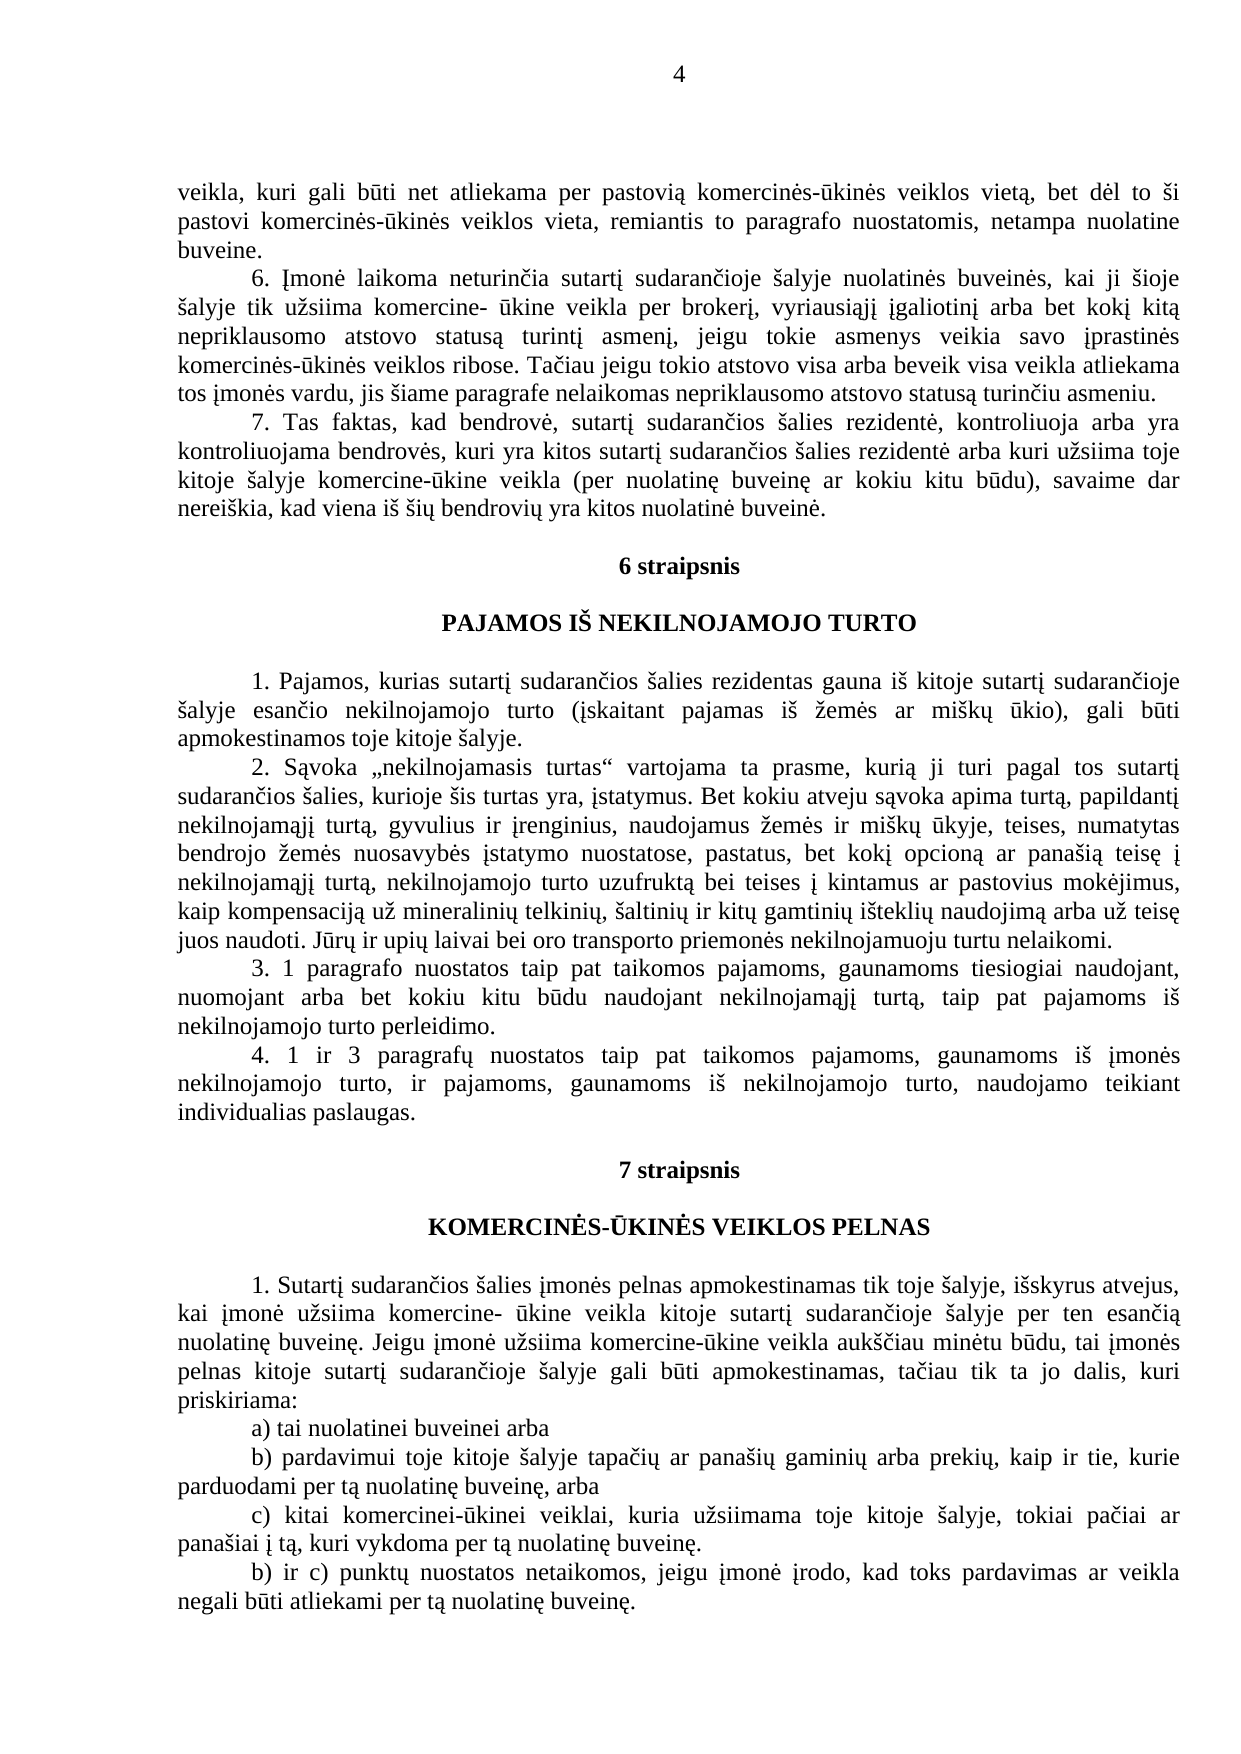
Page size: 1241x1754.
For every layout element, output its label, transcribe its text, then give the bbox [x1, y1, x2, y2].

text b) ir c) punktų nuostatos netaikomos, jeigu įmonė įrodo, kad toks pardavimas ar veikla negali būti atliekami per tą nuolatinę buveinę. [177, 1557, 1181, 1615]
text 1. Pajamos, kurias sutartį sudarančios šalies rezidentas gauna iš kitoje sutartį sudarančioje šalyje esančio nekilnojamojo turto (įskaitant pajamas iš žemės ar miškų ūkio), gali būti apmokestinamos toje kitoje šalyje. [177, 666, 1181, 752]
text 6. Įmonė laikoma neturinčia sutartį sudarančioje šalyje nuolatinės buveinės, kai ji šioje šalyje tik užsiima komercine- ūkine veikla per brokerį, vyriausiąjį įgaliotinį arba bet kokį kitą nepriklausomo atstovo statusą turintį asmenį, jeigu tokie asmenys veikia savo įprastinės komercinės-ūkinės veiklos ribose. Tačiau jeigu tokio atstovo visa arba beveik visa veikla atliekama tos įmonės vardu, jis šiame paragrafe nelaikomas nepriklausomo atstovo statusą turinčiu asmeniu. [177, 263, 1181, 407]
text 4. 1 ir 3 paragrafų nuostatos taip pat taikomos pajamoms, gaunamoms iš įmonės nekilnojamojo turto, ir pajamoms, gaunamoms iš nekilnojamojo turto, naudojamo teikiant individualias paslaugas. [177, 1040, 1181, 1126]
text b) pardavimui toje kitoje šalyje tapačių ar panašių gaminių arba prekių, kaip ir tie, kurie parduodami per tą nuolatinę buveinę, arba [177, 1442, 1181, 1500]
text 7 straipsnis [177, 1155, 1181, 1183]
text 6 straipsnis [177, 551, 1181, 580]
text 3. 1 paragrafo nuostatos taip pat taikomos pajamoms, gaunamoms tiesiogiai naudojant, nuomojant arba bet kokiu kitu būdu naudojant nekilnojamąjį turtą, taip pat pajamoms iš nekilnojamojo turto perleidimo. [177, 953, 1181, 1040]
text 2. Sąvoka „nekilnojamasis turtas“ vartojama ta prasme, kurią ji turi pagal tos sutartį sudarančios šalies, kurioje šis turtas yra, įstatymus. Bet kokiu atveju sąvoka apima turtą, papildantį nekilnojamąjį turtą, gyvulius ir įrenginius, naudojamus žemės ir miškų ūkyje, teises, numatytas bendrojo žemės nuosavybės įstatymo nuostatose, pastatus, bet kokį opcioną ar panašią teisę į nekilnojamąjį turtą, nekilnojamojo turto uzufruktą bei teises į kintamus ar pastovius mokėjimus, kaip kompensaciją už mineralinių telkinių, šaltinių ir kitų gamtinių išteklių naudojimą arba už teisę juos naudoti. Jūrų ir upių laivai bei oro transporto priemonės nekilnojamuoju turtu nelaikomi. [177, 752, 1181, 953]
text PAJAMOS IŠ NEKILNOJAMOJO TURTO [177, 608, 1181, 637]
text c) kitai komercinei-ūkinei veiklai, kuria užsiimama toje kitoje šalyje, tokiai pačiai ar panašiai į tą, kuri vykdoma per tą nuolatinę buveinę. [177, 1500, 1181, 1557]
text 1. Sutartį sudarančios šalies įmonės pelnas apmokestinamas tik toje šalyje, išskyrus atvejus, kai įmonė užsiima komercine- ūkine veikla kitoje sutartį sudarančioje šalyje per ten esančią nuolatinę buveinę. Jeigu įmonė užsiima komercine-ūkine veikla aukščiau minėtu būdu, tai įmonės pelnas kitoje sutartį sudarančioje šalyje gali būti apmokestinamas, tačiau tik ta jo dalis, kuri priskiriama: [177, 1270, 1181, 1413]
text veikla, kuri gali būti net atliekama per pastovią komercinės-ūkinės veiklos vietą, bet dėl to ši pastovi komercinės-ūkinės veiklos vieta, remiantis to paragrafo nuostatomis, netampa nuolatine buveine. [177, 177, 1181, 263]
text 7. Tas faktas, kad bendrovė, sutartį sudarančios šalies rezidentė, kontroliuoja arba yra kontroliuojama bendrovės, kuri yra kitos sutartį sudarančios šalies rezidentė arba kuri užsiima toje kitoje šalyje komercine-ūkine veikla (per nuolatinę buveinę ar kokiu kitu būdu), savaime dar nereiškia, kad viena iš šių bendrovių yra kitos nuolatinė buveinė. [177, 407, 1181, 522]
text a) tai nuolatinei buveinei arba [177, 1413, 1181, 1442]
text KOMERCINĖS-ŪKINĖS VEIKLOS PELNAS [177, 1212, 1181, 1241]
